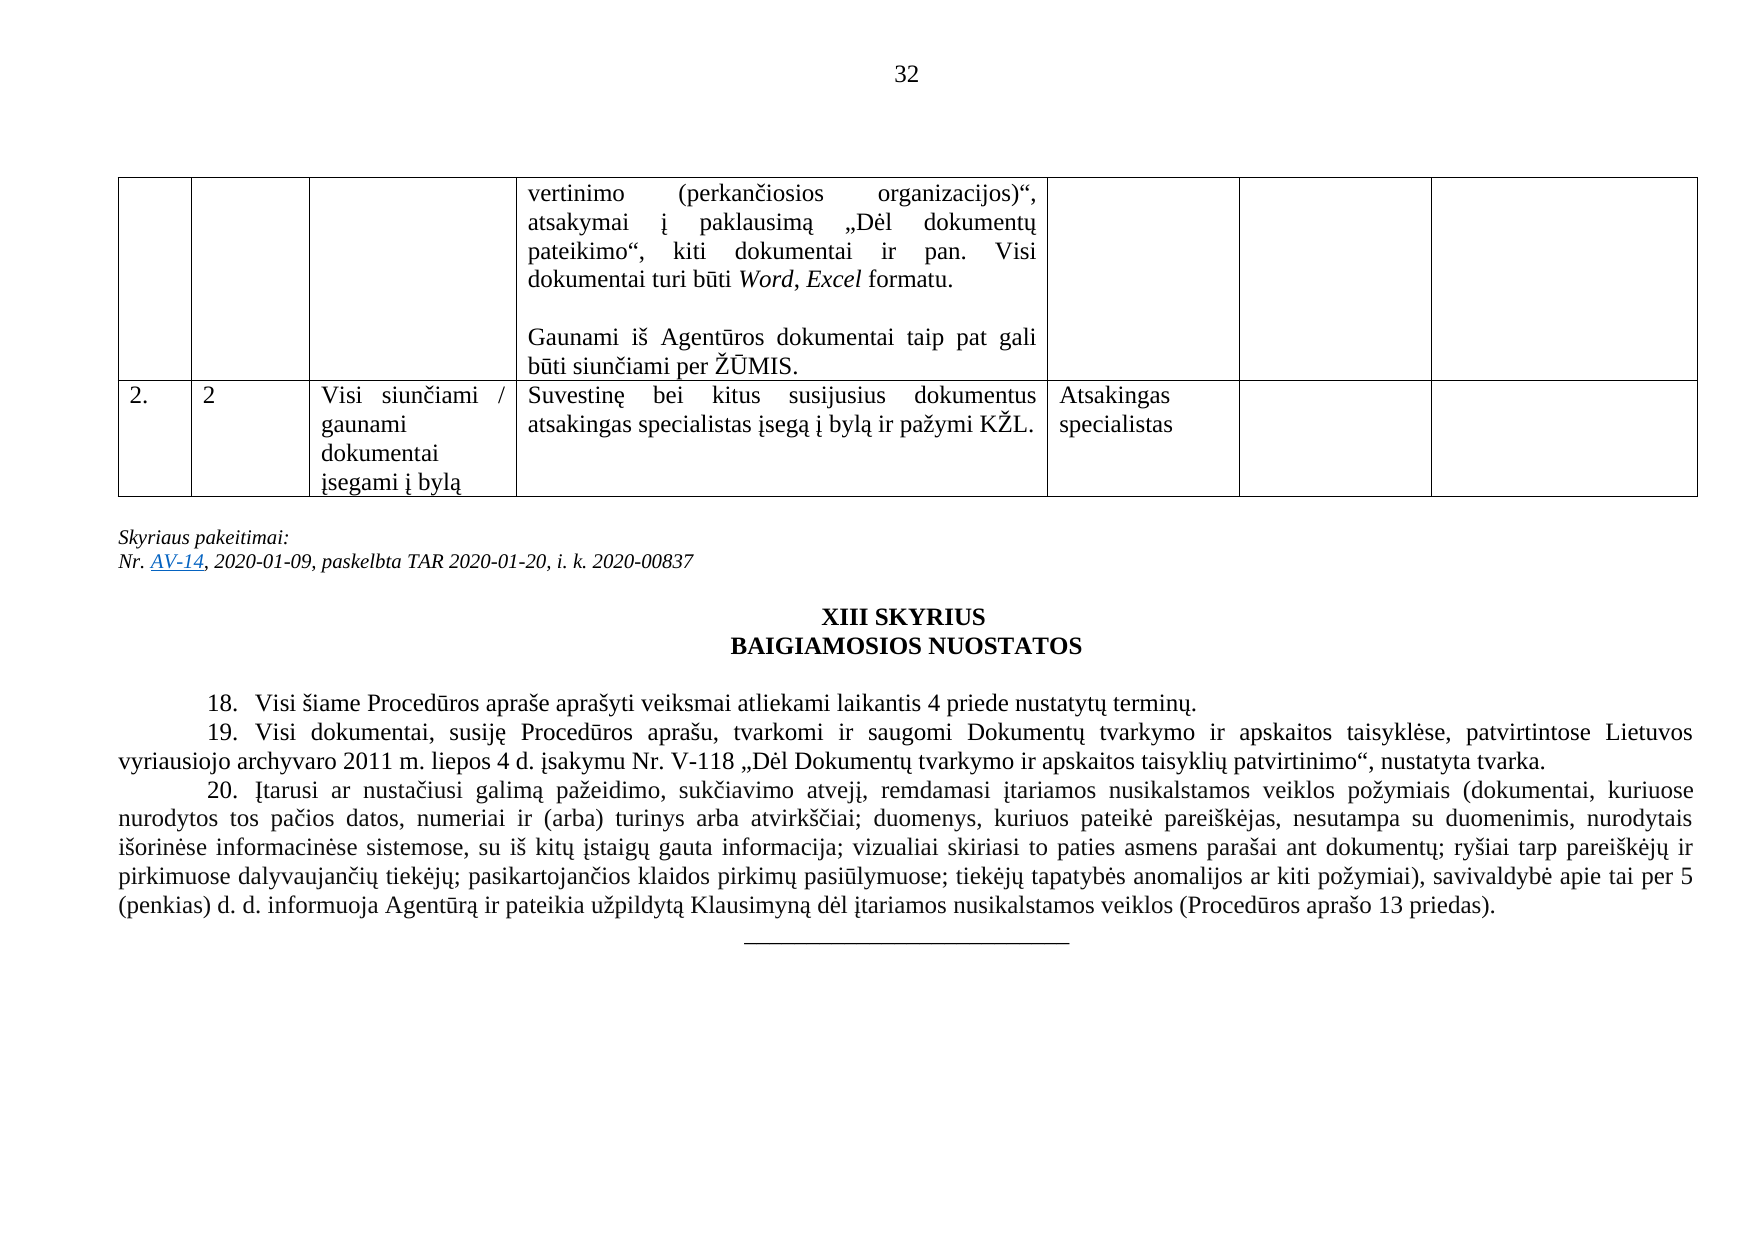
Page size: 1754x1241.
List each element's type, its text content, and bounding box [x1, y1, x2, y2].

table_cell vertinimo (perkančiosios organizacijos)“, atsakymai į paklausimą „Dėl dokumentų pateikimo“, kiti dokumentai ir pan. Visi dokumentai turi būti Word, Excel formatu. Gaunami iš Agentūros dokumentai taip pat gali būti siunčiami per ŽŪMIS. [517, 178, 1047, 379]
table_cell [1432, 381, 1697, 496]
text Skyriaus pakeitimai: [118, 525, 1695, 549]
table_cell [1048, 178, 1239, 379]
text 19. Visi dokumentai, susiję Procedūros aprašu, tvarkomi ir saugomi Dokumentų tvarkymo ir apskaitos taisyklėse, patvirtintose Lietuvos vyriausiojo archyvaro 2011 m. liepos 4 d. įsakymu Nr. V-118 „Dėl Dokumentų tvarkymo ir apskaitos taisyklių patvirtinimo“, nustatyta tvarka. [118, 717, 1695, 775]
text BAIGIAMOSIOS NUOSTATOS [118, 631, 1695, 660]
table_cell [1240, 178, 1431, 379]
text 18. Visi šiame Procedūros apraše aprašyti veiksmai atliekami laikantis 4 priede nustatytų terminų. [118, 688, 1695, 717]
text XIII SKYRIUS [118, 602, 1695, 631]
table_cell Suvestinę bei kitus susijusius dokumentus atsakingas specialistas įsegą į bylą ir pažymi KŽL. [517, 381, 1047, 496]
text __________________________ [118, 918, 1695, 947]
text 20. Įtarusi ar nustačiusi galimą pažeidimo, sukčiavimo atvejį, remdamasi įtariamos nusikalstamos veiklos požymiais (dokumentai, kuriuose nurodytos tos pačios datos, numeriai ir (arba) turinys arba atvirkščiai; duomenys, kuriuos pateikė pareiškėjas, nesutampa su duomenimis, nurodytais išorinėse informacinėse sistemose, su iš kitų įstaigų gauta informacija; vizualiai skiriasi to paties asmens parašai ant dokumentų; ryšiai tarp pareiškėjų ir pirkimuose dalyvaujančių tiekėjų; pasikartojančios klaidos pirkimų pasiūlymuose; tiekėjų tapatybės anomalijos ar kiti požymiai), savivaldybė apie tai per 5 (penkias) d. d. informuoja Agentūrą ir pateikia užpildytą Klausimyną dėl įtariamos nusikalstamos veiklos (Procedūros aprašo 13 priedas). [118, 775, 1695, 918]
table_cell [1240, 381, 1431, 496]
table_cell 2 [192, 381, 309, 496]
table_cell [119, 178, 191, 379]
table_cell 2. [119, 381, 191, 496]
text Nr. AV-14, 2020-01-09, paskelbta TAR 2020-01-20, i. k. 2020-00837 [118, 549, 1695, 573]
table_cell [192, 178, 309, 379]
table_cell Atsakingas specialistas [1048, 381, 1239, 496]
table_cell [1432, 178, 1697, 379]
table_cell [310, 178, 516, 379]
table_cell Visi siunčiami / gaunami dokumentai įsegami į bylą [310, 381, 516, 496]
